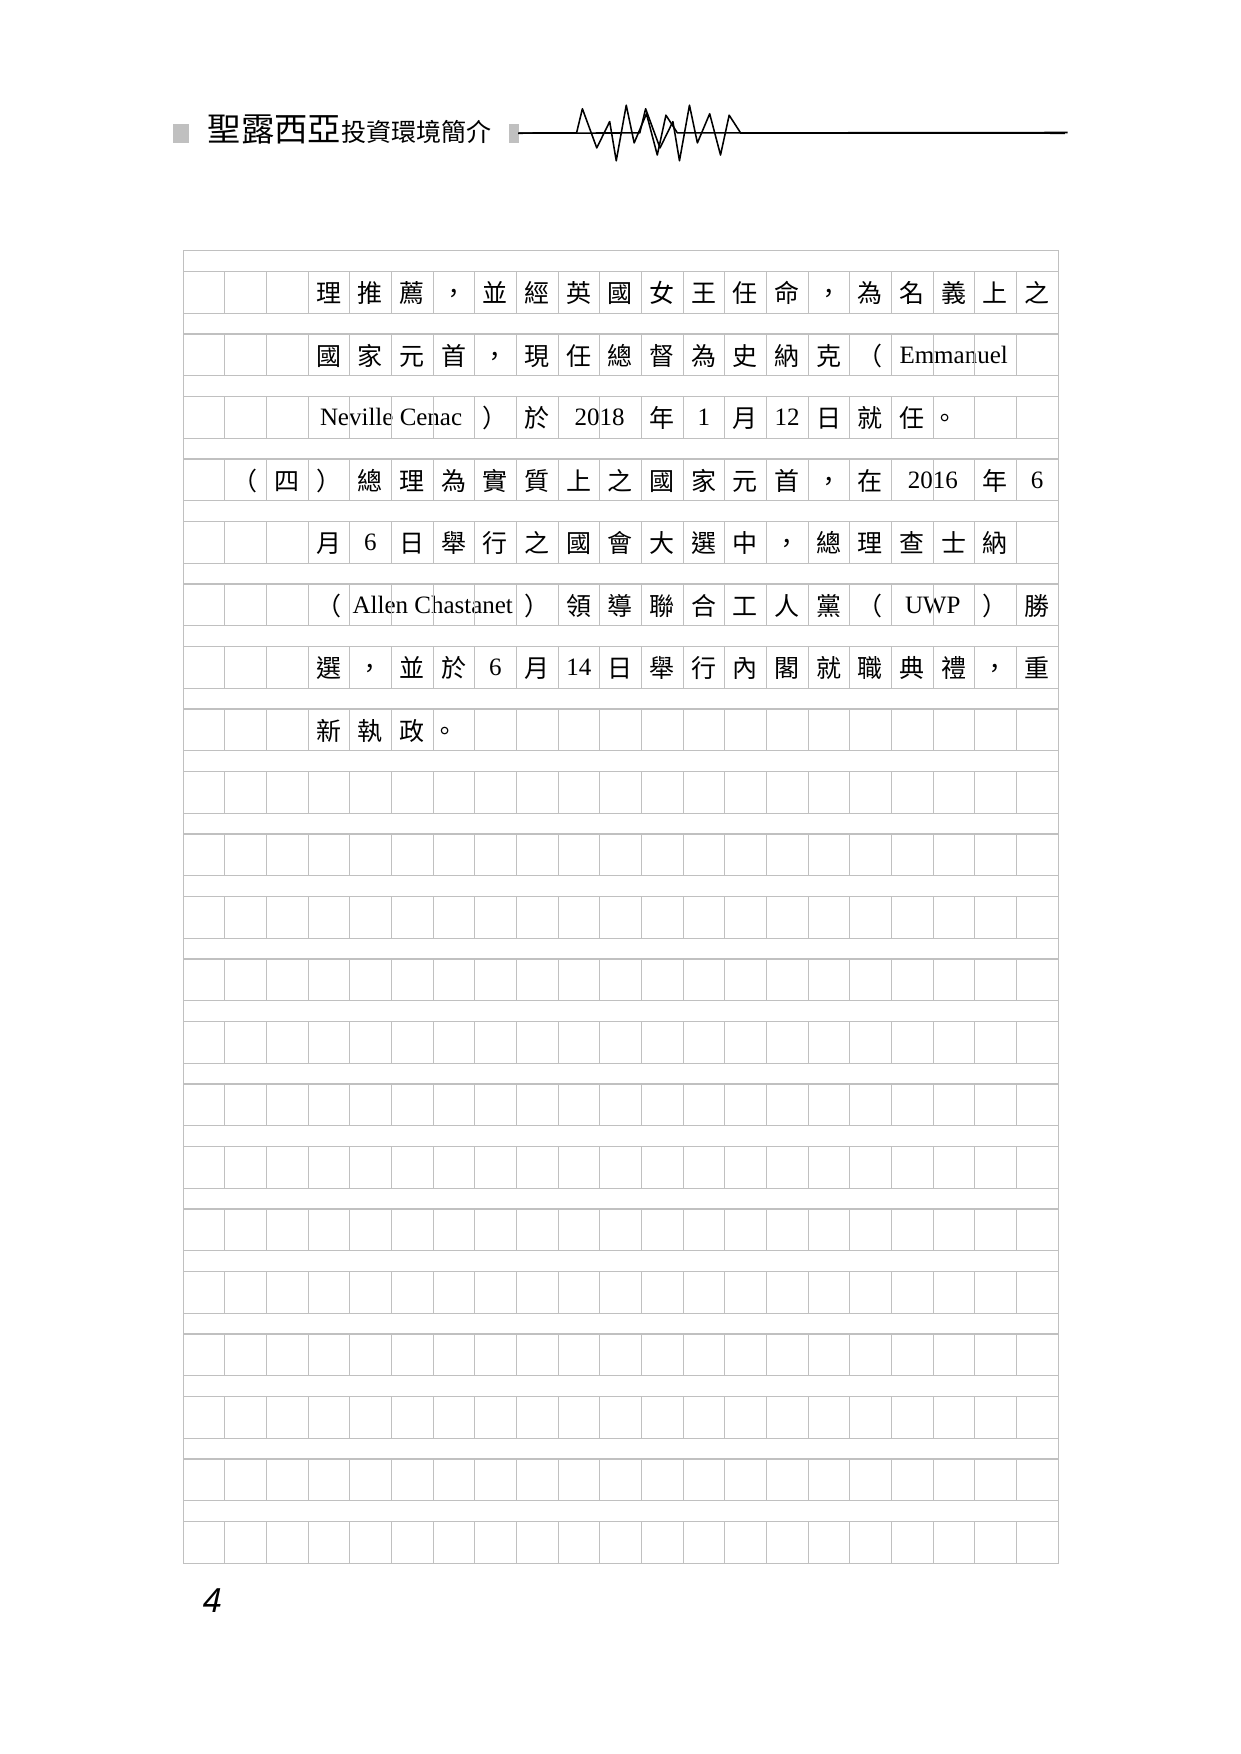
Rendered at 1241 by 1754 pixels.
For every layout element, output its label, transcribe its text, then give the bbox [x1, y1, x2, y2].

text （四）總理為實質上之國家元首，在2016年6月6日舉行之國會大選中，總理查士納（Allen Chastanet）領導聯合工人黨（UWP）勝選，並於6月14日舉行內閣就職典禮，重新執政。 [207, 564, 1058, 583]
text （三）聖露西亞為大英國協成員，遵奉英國女王為元首，以總督為其代表。總督係由總理推薦，並經英國女王任命，為名義上之國家元首，現任總督為史納克（Emmanuel Neville Cenac）於2018年1月12日就任。 [207, 251, 1058, 271]
text （四）總理為實質上之國家元首，在2016年6月6日舉行之國會大選中，總理查士納（Allen Chastanet）領導聯合工人黨（UWP）勝選，並於6月14日舉行內閣就職典禮，重新執政。 [207, 439, 1058, 458]
text （四）總理為實質上之國家元首，在2016年6月6日舉行之國會大選中，總理查士納（Allen Chastanet）領導聯合工人黨（UWP）勝選，並於6月14日舉行內閣就職典禮，重新執政。 [207, 626, 1058, 646]
text （四）總理為實質上之國家元首，在2016年6月6日舉行之國會大選中，總理查士納（Allen Chastanet）領導聯合工人黨（UWP）勝選，並於6月14日舉行內閣就職典禮，重新執政。 [207, 689, 1058, 708]
text （四）總理為實質上之國家元首，在2016年6月6日舉行之國會大選中，總理查士納（Allen Chastanet）領導聯合工人黨（UWP）勝選，並於6月14日舉行內閣就職典禮，重新執政。 [207, 501, 1058, 521]
text （三）聖露西亞為大英國協成員，遵奉英國女王為元首，以總督為其代表。總督係由總理推薦，並經英國女王任命，為名義上之國家元首，現任總督為史納克（Emmanuel Neville Cenac）於2018年1月12日就任。 [207, 376, 1058, 396]
text （三）聖露西亞為大英國協成員，遵奉英國女王為元首，以總督為其代表。總督係由總理推薦，並經英國女王任命，為名義上之國家元首，現任總督為史納克（Emmanuel Neville Cenac）於2018年1月12日就任。 [207, 314, 1058, 333]
